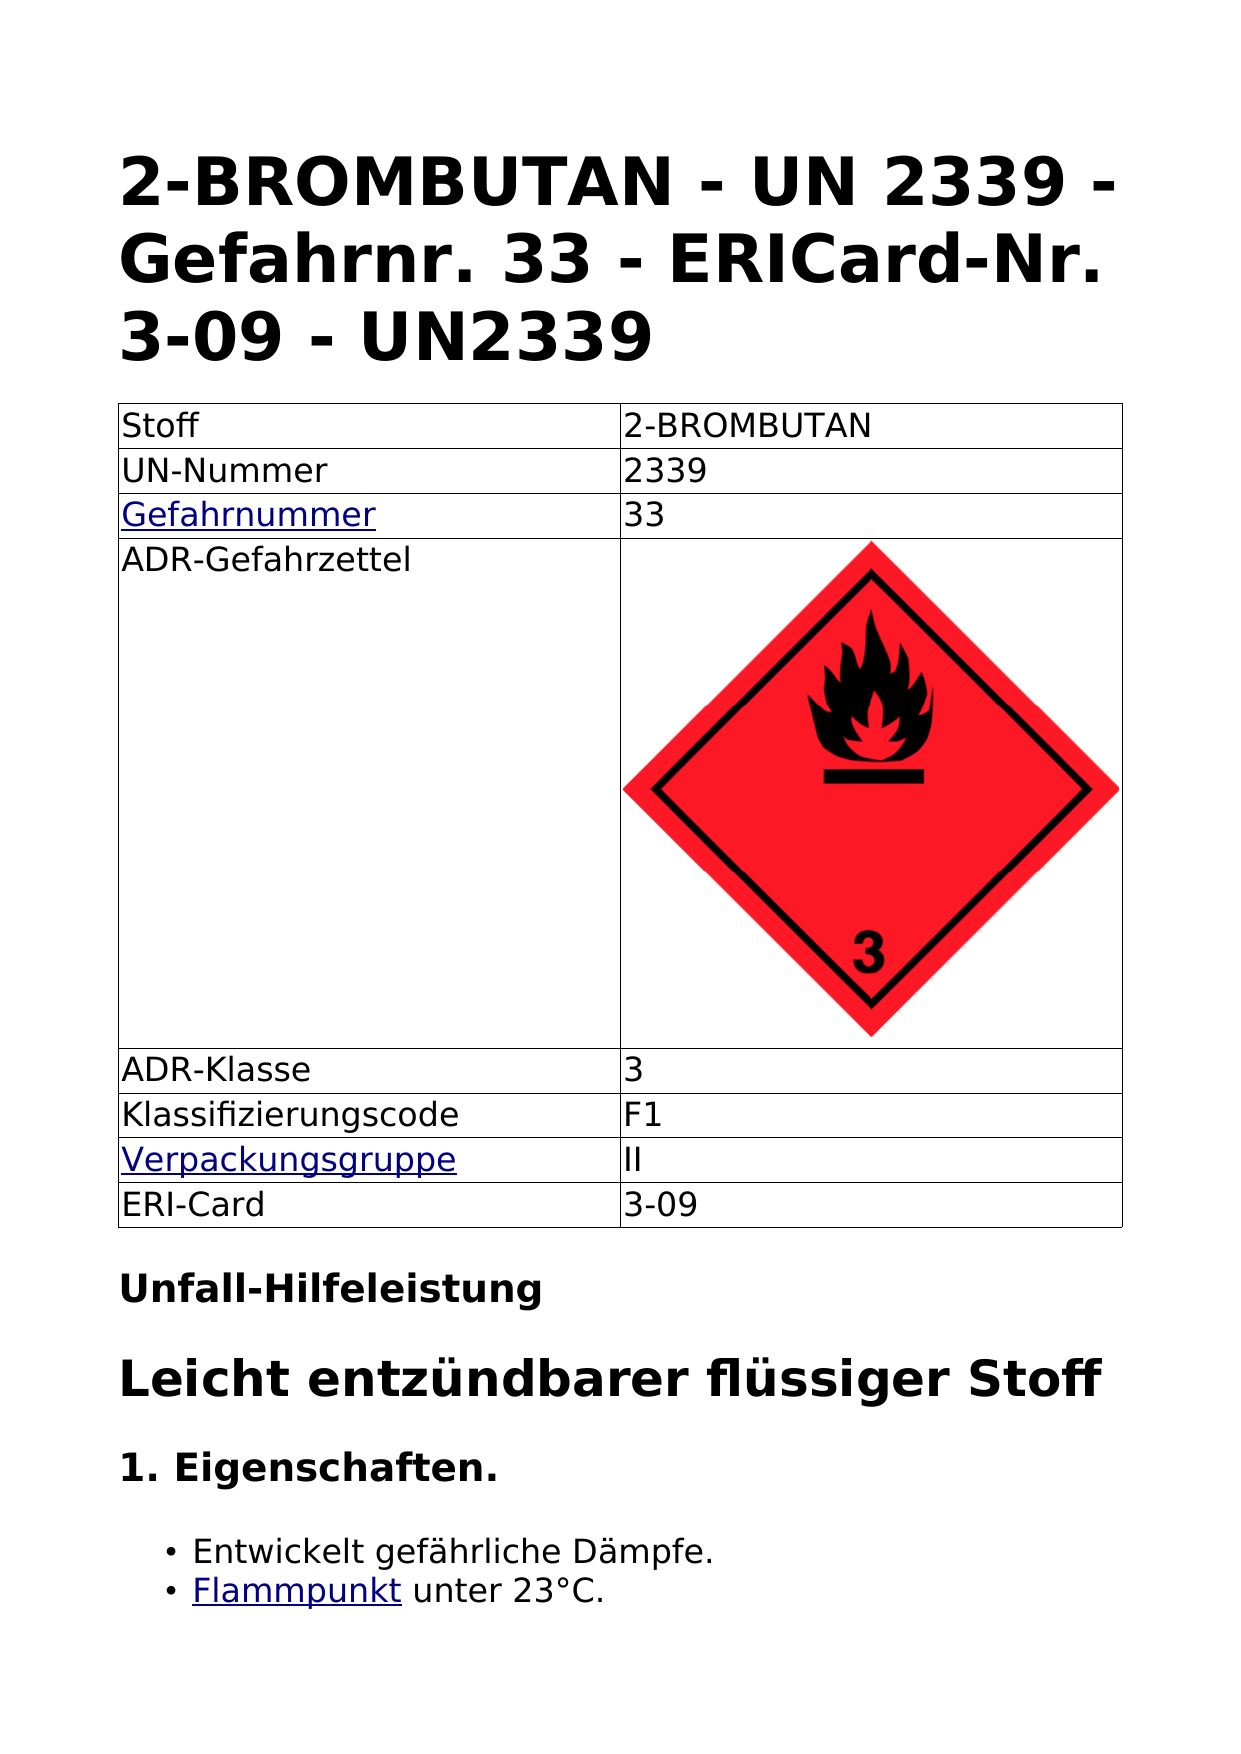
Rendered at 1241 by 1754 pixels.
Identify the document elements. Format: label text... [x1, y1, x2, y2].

subtitle Leicht entzündbarer flüssiger Stoff [118, 1349, 1122, 1408]
subtitle 1. Eigenschaften. [118, 1445, 1122, 1490]
picture [622, 540, 1120, 1037]
table_cell [621, 539, 1122, 1048]
table_cell 2339 [621, 449, 1122, 493]
table_cell UN-Nummer [119, 449, 620, 493]
list Flammpunkt unter 23°C. [177, 1571, 1122, 1610]
table_cell ERI-Card [119, 1183, 620, 1227]
table_header 2-BROMBUTAN [621, 404, 1122, 448]
table_header Stoff [119, 404, 620, 448]
subtitle 2-BROMBUTAN - UN 2339 - Gefahrnr. 33 - ERICard-Nr. 3-09 - UN2339 [118, 143, 1122, 376]
table_cell 3-09 [621, 1183, 1122, 1227]
table_cell Gefahrnummer [119, 494, 620, 538]
table_cell F1 [621, 1094, 1122, 1137]
table_cell 33 [621, 494, 1122, 538]
table_cell II [621, 1138, 1122, 1182]
subtitle Unfall-Hilfeleistung [118, 1267, 1122, 1312]
table_cell Verpackungsgruppe [119, 1138, 620, 1182]
table_cell ADR-Klasse [119, 1049, 620, 1092]
table_cell Klassifizierungscode [119, 1094, 620, 1137]
list Entwickelt gefährliche Dämpfe. [177, 1532, 1122, 1571]
table_cell ADR-Gefahrzettel [119, 539, 620, 1048]
table_cell 3 [621, 1049, 1122, 1092]
